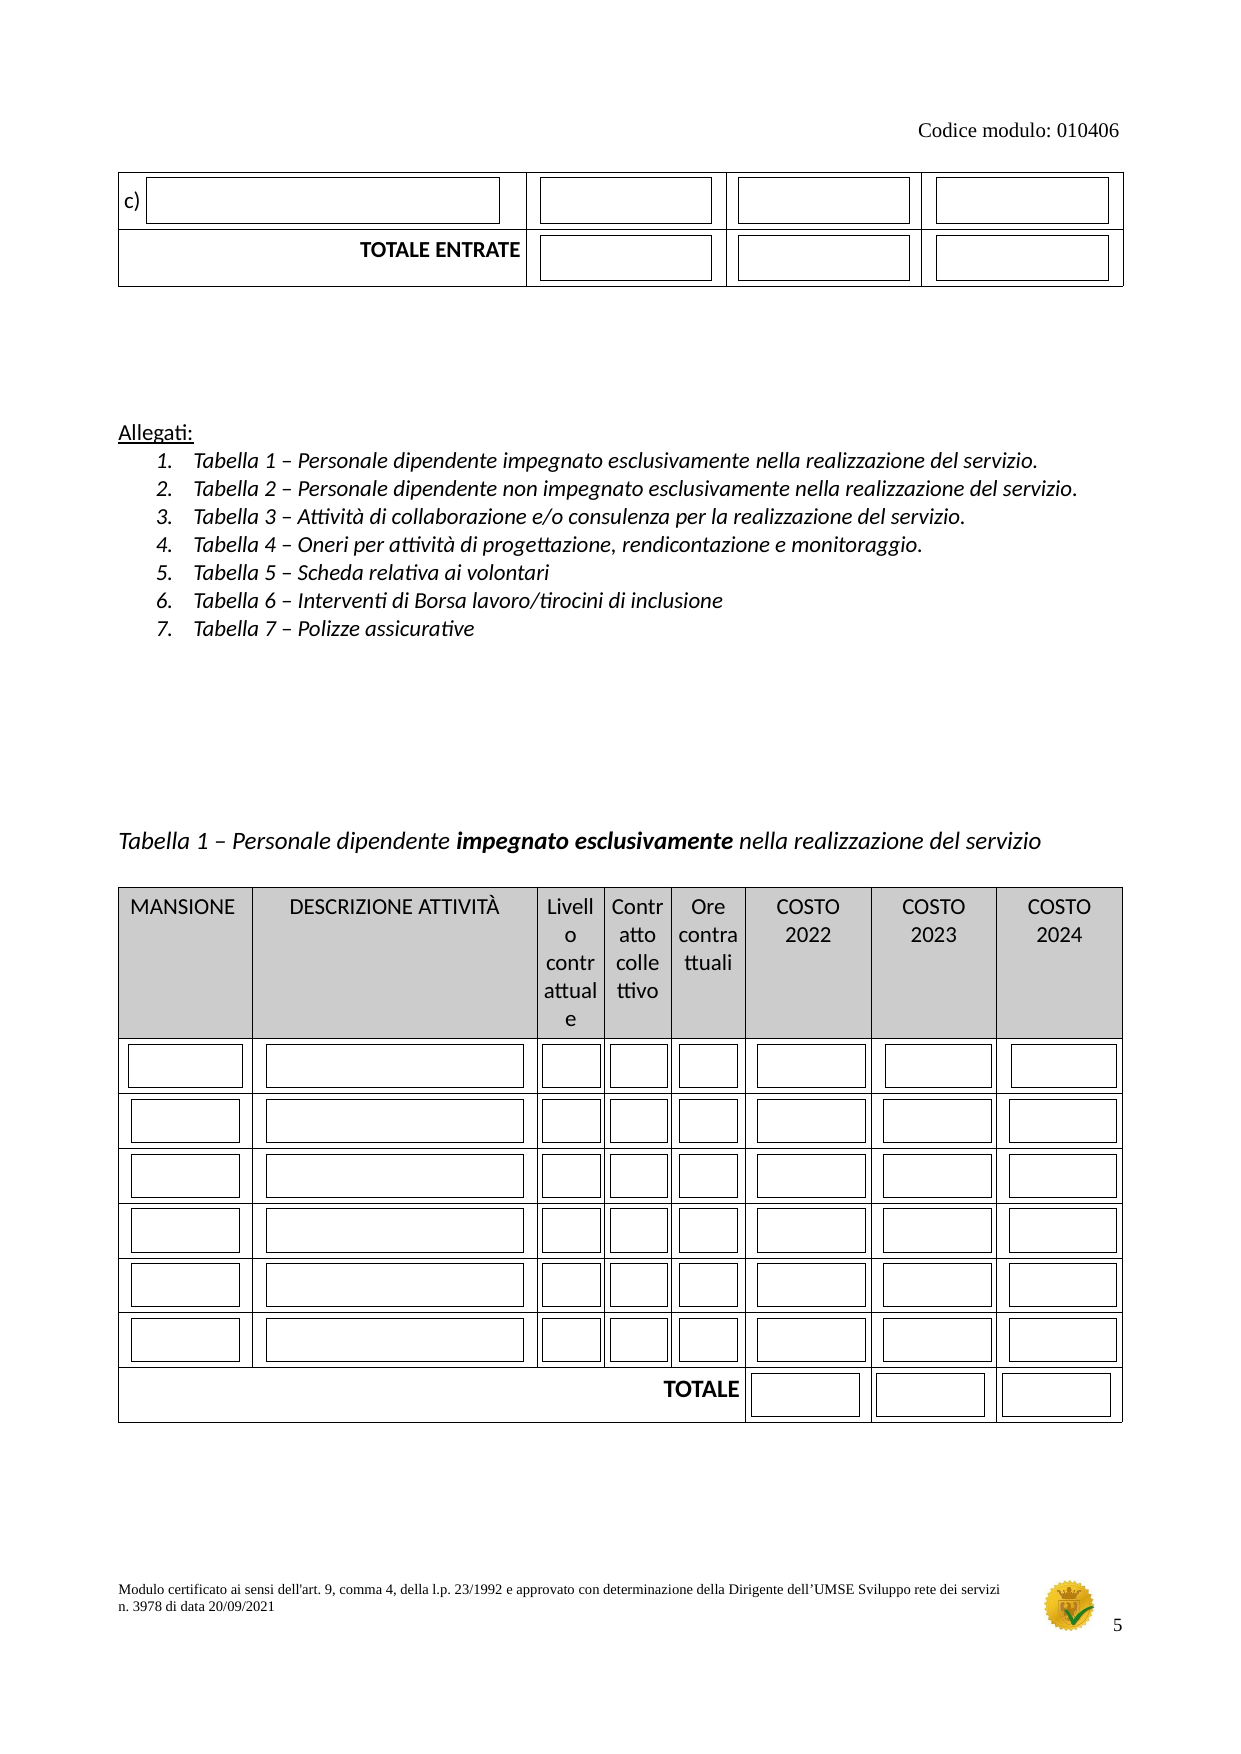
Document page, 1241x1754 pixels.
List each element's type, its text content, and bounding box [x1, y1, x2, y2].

table_cell [538, 1313, 604, 1367]
table_cell [527, 230, 726, 286]
list Tabella 3 – Attività di collaborazione e/o consulenza per la realizzazione del servizio. [156, 502, 1122, 530]
table_cell [746, 1149, 871, 1203]
table_cell [872, 1368, 996, 1422]
table_cell [253, 1259, 537, 1312]
table_cell [119, 1039, 252, 1093]
table_cell [922, 173, 1123, 229]
table_cell [538, 1039, 604, 1093]
table_cell [922, 230, 1123, 286]
table_cell [727, 230, 921, 286]
table_cell [746, 1204, 871, 1257]
table_cell [746, 1094, 871, 1148]
list Tabella 6 – Interventi di Borsa lavoro/tirocini di inclusione [156, 586, 1122, 614]
table_cell [746, 1259, 871, 1312]
table_cell [119, 1094, 252, 1148]
table_header MANSIONE [119, 888, 252, 1038]
table_cell [253, 1204, 537, 1257]
table_cell [997, 1313, 1122, 1367]
table_cell [672, 1313, 745, 1367]
table_cell TOTALE ENTRATE [119, 230, 526, 286]
table_cell [119, 1149, 252, 1203]
table_header Livello contrattuale [538, 888, 604, 1038]
table_cell [872, 1204, 996, 1257]
table_cell [997, 1259, 1122, 1312]
table_cell [605, 1313, 671, 1367]
table_cell [672, 1204, 745, 1257]
list Tabella 1 – Personale dipendente impegnato esclusivamente nella realizzazione del servizio [118, 826, 1122, 856]
table_cell [605, 1259, 671, 1312]
table_cell [672, 1094, 745, 1148]
table_cell [672, 1039, 745, 1093]
table_cell [605, 1204, 671, 1257]
table_cell [119, 1204, 252, 1257]
table_header COSTO 2023 [872, 888, 996, 1038]
list Tabella 7 – Polizze assicurative [156, 614, 1122, 642]
table_header DESCRIZIONE ATTIVITÀ [253, 888, 537, 1038]
table_cell [872, 1094, 996, 1148]
table_cell [605, 1094, 671, 1148]
table_cell [727, 173, 921, 229]
table_cell [997, 1149, 1122, 1203]
table_cell [253, 1039, 537, 1093]
table_cell [538, 1204, 604, 1257]
table_cell [538, 1149, 604, 1203]
table_header COSTO 2024 [997, 888, 1122, 1038]
table_cell [746, 1368, 871, 1422]
table_cell [997, 1368, 1122, 1422]
text Allegati: [118, 418, 1122, 446]
table_cell [253, 1313, 537, 1367]
table_cell [997, 1204, 1122, 1257]
table_cell [872, 1313, 996, 1367]
table_cell [605, 1039, 671, 1093]
picture [1044, 1580, 1096, 1631]
list Tabella 5 – Scheda relativa ai volontari [156, 558, 1122, 586]
table_header Ore contrattuali [672, 888, 745, 1038]
table_cell [672, 1259, 745, 1312]
table_cell [746, 1313, 871, 1367]
list Tabella 4 – Oneri per attività di progettazione, rendicontazione e monitoraggio. [156, 530, 1122, 558]
list Tabella 1 – Personale dipendente impegnato esclusivamente nella realizzazione del servizio. [156, 446, 1122, 474]
table_cell [872, 1259, 996, 1312]
list Tabella 2 – Personale dipendente non impegnato esclusivamente nella realizzazione del servizio. [156, 474, 1122, 502]
table_cell [253, 1149, 537, 1203]
table_cell [997, 1039, 1122, 1093]
table_cell TOTALE [119, 1368, 745, 1422]
table_cell [119, 1259, 252, 1312]
table_cell [746, 1039, 871, 1093]
table_header Contratto collettivo [605, 888, 671, 1038]
table_cell c) [119, 173, 526, 229]
table_cell [538, 1094, 604, 1148]
table_cell [997, 1094, 1122, 1148]
table_cell [872, 1149, 996, 1203]
table_cell [605, 1149, 671, 1203]
table_cell [253, 1094, 537, 1148]
table_cell [538, 1259, 604, 1312]
table_cell [672, 1149, 745, 1203]
table_cell [119, 1313, 252, 1367]
table_cell [527, 173, 726, 229]
table_cell [872, 1039, 996, 1093]
table_header COSTO 2022 [746, 888, 871, 1038]
